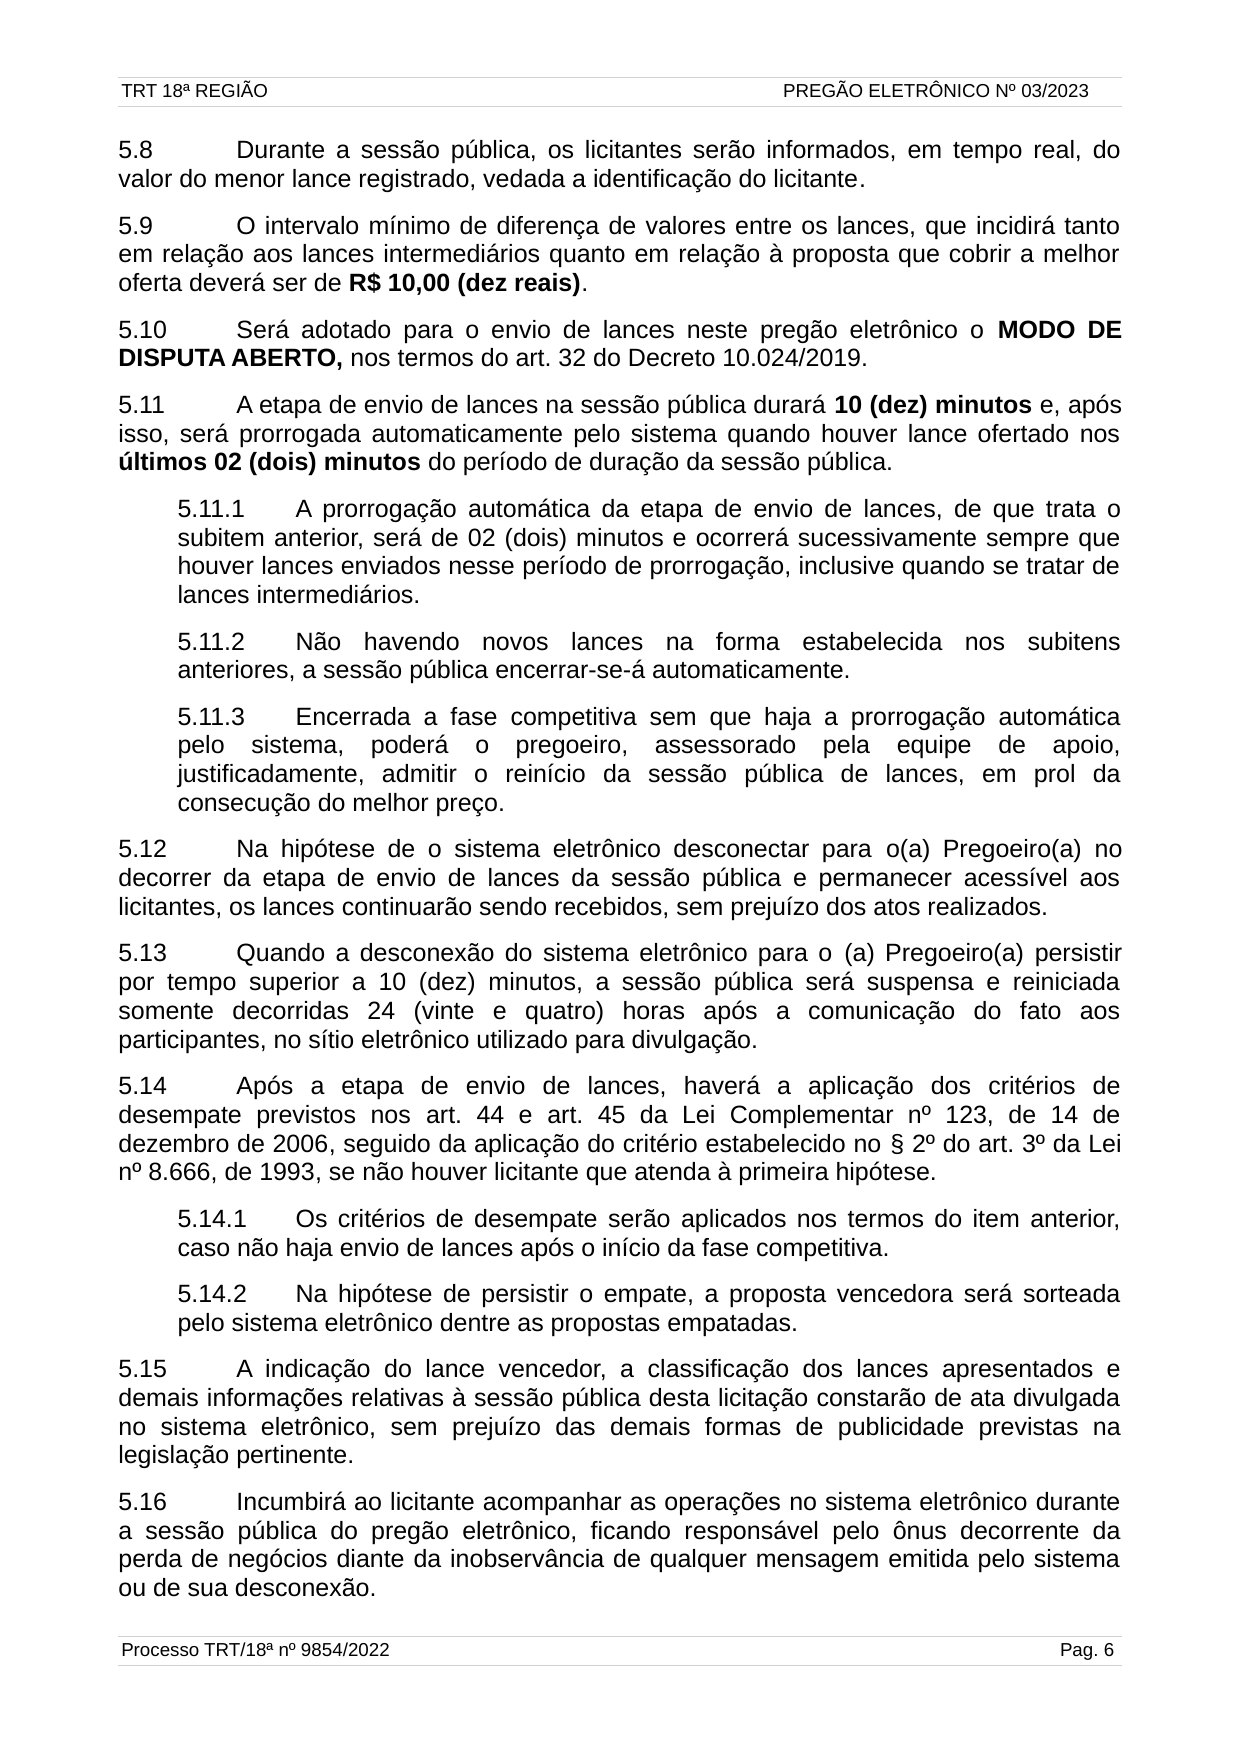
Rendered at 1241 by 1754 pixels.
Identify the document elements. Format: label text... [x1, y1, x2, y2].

text 5.14 Após a etapa de envio de lances, haverá a aplicação dos critérios de desempate previstos nos art. 44 e art. 45 da Lei Complementar nº 123, de 14 de dezembro de 2006, seguido da aplicação do critério estabelecido no § 2º do art. 3º da Lei nº 8.666, de 1993, se não houver licitante que atenda à primeira hipótese. [118, 1071, 1122, 1186]
text 5.13 Quando a desconexão do sistema eletrônico para o (a) Pregoeiro(a) persistir por tempo superior a 10 (dez) minutos, a sessão pública será suspensa e reiniciada somente decorridas 24 (vinte e quatro) horas após a comunicação do fato aos participantes, no sítio eletrônico utilizado para divulgação. [118, 938, 1122, 1053]
text 5.12 Na hipótese de o sistema eletrônico desconectar para o(a) Pregoeiro(a) no decorrer da etapa de envio de lances da sessão pública e permanecer acessível aos licitantes, os lances continuarão sendo recebidos, sem prejuízo dos atos realizados. [118, 834, 1122, 921]
text 5.9 O intervalo mínimo de diferença de valores entre os lances, que incidirá tanto em relação aos lances intermediários quanto em relação à proposta que cobrir a melhor oferta deverá ser de R$ 10,00 (dez reais). [118, 211, 1122, 297]
text 5.11.2 Não havendo novos lances na forma estabelecida nos subitens anteriores, a sessão pública encerrar-se-á automaticamente. [177, 627, 1122, 684]
text 5.15 A indicação do lance vencedor, a classificação dos lances apresentados e demais informações relativas à sessão pública desta licitação constarão de ata divulgada no sistema eletrônico, sem prejuízo das demais formas de publicidade previstas na legislação pertinente. [118, 1354, 1122, 1469]
text 5.16 Incumbirá ao licitante acompanhar as operações no sistema eletrônico durante a sessão pública do pregão eletrônico, ficando responsável pelo ônus decorrente da perda de negócios diante da inobservância de qualquer mensagem emitida pelo sistema ou de sua desconexão. [118, 1487, 1122, 1602]
text 5.14.1 Os critérios de desempate serão aplicados nos termos do item anterior, caso não haja envio de lances após o início da fase competitiva. [177, 1204, 1122, 1261]
text 5.10 Será adotado para o envio de lances neste pregão eletrônico o MODO DE DISPUTA ABERTO, nos termos do art. 32 do Decreto 10.024/2019. [118, 315, 1122, 372]
text 5.11.1 A prorrogação automática da etapa de envio de lances, de que trata o subitem anterior, será de 02 (dois) minutos e ocorrerá sucessivamente sempre que houver lances enviados nesse período de prorrogação, inclusive quando se tratar de lances intermediários. [177, 494, 1122, 609]
text 5.14.2 Na hipótese de persistir o empate, a proposta vencedora será sorteada pelo sistema eletrônico dentre as propostas empatadas. [177, 1279, 1122, 1337]
text 5.11.3 Encerrada a fase competitiva sem que haja a prorrogação automática pelo sistema, poderá o pregoeiro, assessorado pela equipe de apoio, justificadamente, admitir o reinício da sessão pública de lances, em prol da consecução do melhor preço. [177, 702, 1122, 817]
text 5.8 Durante a sessão pública, os licitantes serão informados, em tempo real, do valor do menor lance registrado, vedada a identificação do licitante. [118, 136, 1122, 193]
text 5.11 A etapa de envio de lances na sessão pública durará 10 (dez) minutos e, após isso, será prorrogada automaticamente pelo sistema quando houver lance ofertado nos últimos 02 (dois) minutos do período de duração da sessão pública. [118, 390, 1122, 476]
